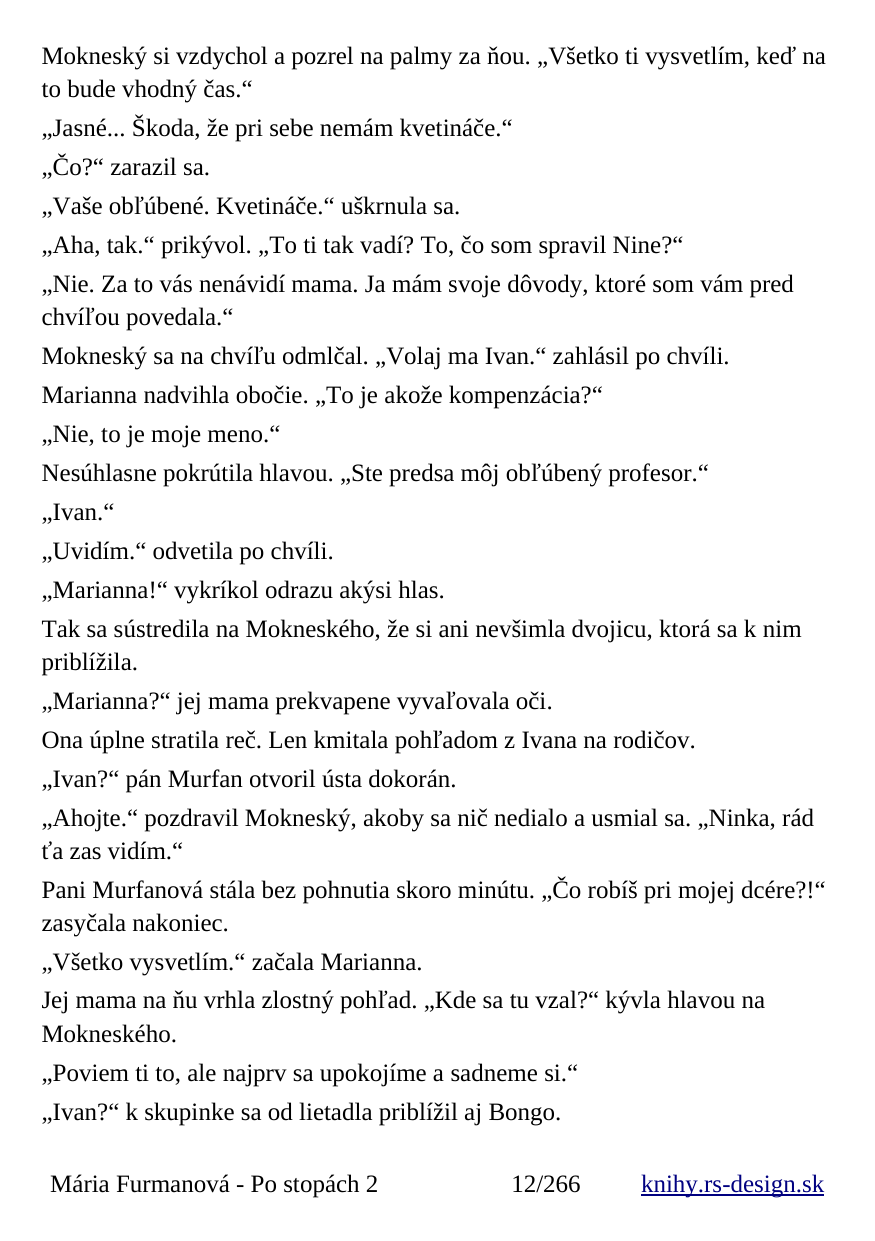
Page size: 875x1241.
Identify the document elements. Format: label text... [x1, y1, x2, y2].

text „Nie. Za to vás nenávidí mama. Ja mám svoje dôvody, ktoré som vám pred chvíľou povedala.“ [41, 269, 833, 331]
text „Uvidím.“ odvetila po chvíli. [41, 536, 833, 565]
text Mokneský sa na chvíľu odmlčal. „Volaj ma Ivan.“ zahlásil po chvíli. [41, 341, 833, 370]
text „Vaše obľúbené. Kvetináče.“ uškrnula sa. [41, 191, 833, 220]
text „Všetko vysvetlím.“ začala Marianna. [41, 947, 833, 975]
text Ona úplne stratila reč. Len kmitala pohľadom z Ivana na rodičov. [41, 725, 833, 753]
text „Čo?“ zarazil sa. [41, 152, 833, 181]
text Mokneský si vzdychol a pozrel na palmy za ňou. „Všetko ti vysvetlím, keď na to bude vhodný čas.“ [41, 41, 833, 103]
text Marianna nadvihla obočie. „To je akože kompenzácia?“ [41, 380, 833, 409]
text „Marianna!“ vykríkol odrazu akýsi hlas. [41, 575, 833, 604]
text „Ahojte.“ pozdravil Mokneský, akoby sa nič nedialo a usmial sa. „Ninka, rád ťa zas vidím.“ [41, 803, 833, 864]
text „Nie, to je moje meno.“ [41, 419, 833, 448]
text Pani Murfanová stála bez pohnutia skoro minútu. „Čo robíš pri mojej dcére?!“ zasyčala nakoniec. [41, 875, 833, 936]
text Jej mama na ňu vrhla zlostný pohľad. „Kde sa tu vzal?“ kývla hlavou na Mokneského. [41, 986, 833, 1047]
text „Ivan?“ k skupinke sa od lietadla priblížil aj Bongo. [41, 1097, 833, 1125]
text „Ivan.“ [41, 497, 833, 526]
text „Aha, tak.“ prikývol. „To ti tak vadí? To, čo som spravil Nine?“ [41, 230, 833, 259]
text „Marianna?“ jej mama prekvapene vyvaľovala oči. [41, 686, 833, 714]
text „Ivan?“ pán Murfan otvoril ústa dokorán. [41, 764, 833, 792]
text Tak sa sústredila na Mokneského, že si ani nevšimla dvojicu, ktorá sa k nim priblížila. [41, 614, 833, 676]
text Nesúhlasne pokrútila hlavou. „Ste predsa môj obľúbený profesor.“ [41, 458, 833, 487]
text „Jasné... Škoda, že pri sebe nemám kvetináče.“ [41, 113, 833, 142]
text „Poviem ti to, ale najprv sa upokojíme a sadneme si.“ [41, 1058, 833, 1086]
